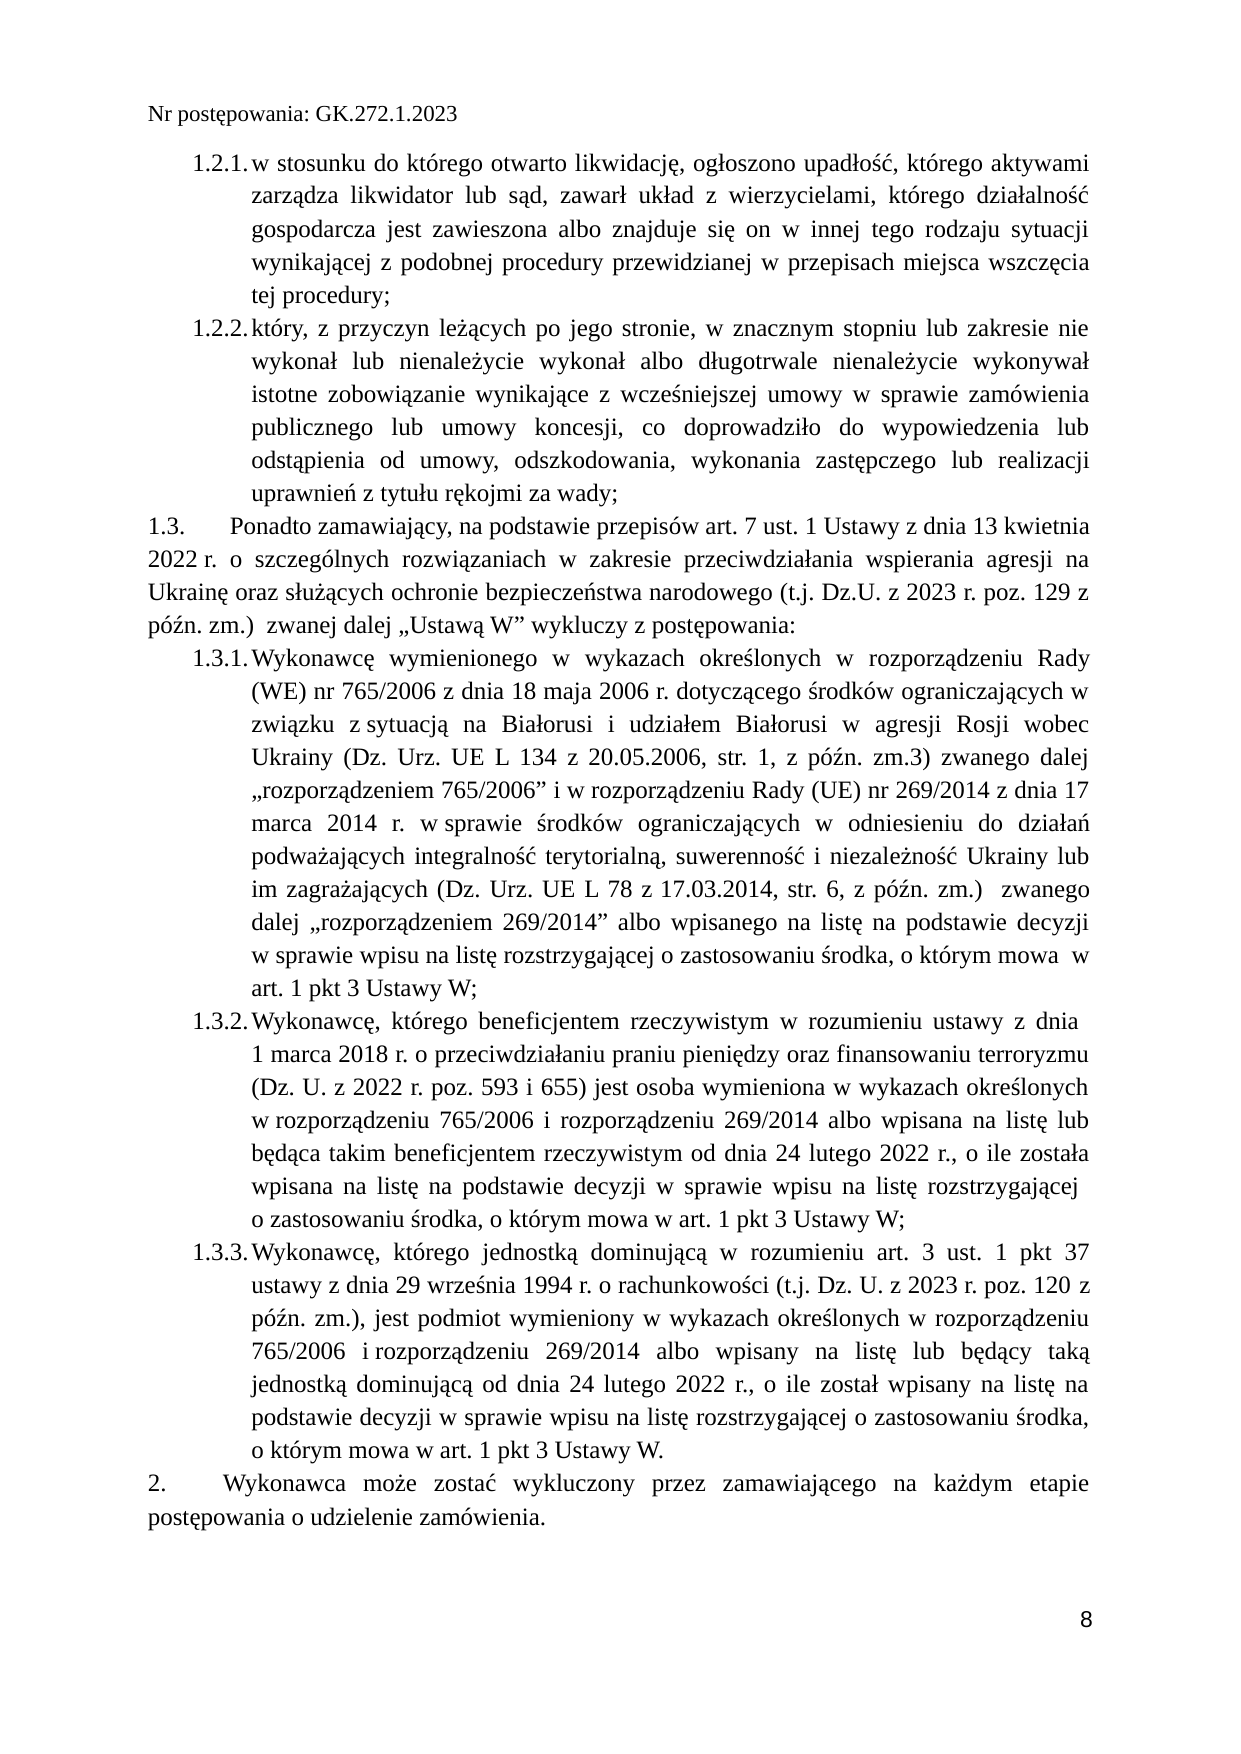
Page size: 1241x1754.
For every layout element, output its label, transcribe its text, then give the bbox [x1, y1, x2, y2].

list Wykonawcę wymienionego w wykazach określonych w rozporządzeniu Rady (WE) nr 765/2006 z dnia 18 maja 2006 r. dotyczącego środków ograniczających w związku z sytuacją na Białorusi i udziałem Białorusi w agresji Rosji wobec Ukrainy (Dz. Urz. UE L 134 z 20.05.2006, str. 1, z późn. zm.3) zwanego dalej „rozporządzeniem 765/2006” i w rozporządzeniu Rady (UE) nr 269/2014 z dnia 17 marca 2014 r. w sprawie środków ograniczających w odniesieniu do działań podważających integralność terytorialną, suwerenność i niezależność Ukrainy lub im zagrażających (Dz. Urz. UE L 78 z 17.03.2014, str. 6, z późn. zm.) zwanego dalej „rozporządzeniem 269/2014” albo wpisanego na listę na podstawie decyzji w sprawie wpisu na listę rozstrzygającej o zastosowaniu środka, o którym mowa w art. 1 pkt 3 Ustawy W; [192, 643, 1090, 1002]
list Ponadto zamawiający, na podstawie przepisów art. 7 ust. 1 Ustawy z dnia 13 kwietnia 2022 r. o szczególnych rozwiązaniach w zakresie przeciwdziałania wspierania agresji na Ukrainę oraz służących ochronie bezpieczeństwa narodowego (t.j. Dz.U. z 2023 r. poz. 129 z późn. zm.) zwanej dalej „Ustawą W” wykluczy z postępowania: [148, 511, 1090, 639]
list który, z przyczyn leżących po jego stronie, w znacznym stopniu lub zakresie nie wykonał lub nienależycie wykonał albo długotrwale nienależycie wykonywał istotne zobowiązanie wynikające z wcześniejszej umowy w sprawie zamówienia publicznego lub umowy koncesji, co doprowadziło do wypowiedzenia lub odstąpienia od umowy, odszkodowania, wykonania zastępczego lub realizacji uprawnień z tytułu rękojmi za wady; [192, 313, 1090, 507]
list Wykonawca może zostać wykluczony przez zamawiającego na każdym etapie postępowania o udzielenie zamówienia. [148, 1468, 1090, 1530]
list w stosunku do którego otwarto likwidację, ogłoszono upadłość, którego aktywami zarządza likwidator lub sąd, zawarł układ z wierzycielami, którego działalność gospodarcza jest zawieszona albo znajduje się on w innej tego rodzaju sytuacji wynikającej z podobnej procedury przewidzianej w przepisach miejsca wszczęcia tej procedury; [192, 148, 1090, 308]
list Wykonawcę, którego jednostką dominującą w rozumieniu art. 3 ust. 1 pkt 37 ustawy z dnia 29 września 1994 r. o rachunkowości (t.j. Dz. U. z 2023 r. poz. 120 z późn. zm.), jest podmiot wymieniony w wykazach określonych w rozporządzeniu 765/2006 i rozporządzeniu 269/2014 albo wpisany na listę lub będący taką jednostką dominującą od dnia 24 lutego 2022 r., o ile został wpisany na listę na podstawie decyzji w sprawie wpisu na listę rozstrzygającej o zastosowaniu środka, o którym mowa w art. 1 pkt 3 Ustawy W. [192, 1237, 1090, 1464]
list Wykonawcę, którego beneficjentem rzeczywistym w rozumieniu ustawy z dnia 1 marca 2018 r. o przeciwdziałaniu praniu pieniędzy oraz finansowaniu terroryzmu (Dz. U. z 2022 r. poz. 593 i 655) jest osoba wymieniona w wykazach określonych w rozporządzeniu 765/2006 i rozporządzeniu 269/2014 albo wpisana na listę lub będąca takim beneficjentem rzeczywistym od dnia 24 lutego 2022 r., o ile została wpisana na listę na podstawie decyzji w sprawie wpisu na listę rozstrzygającej o zastosowaniu środka, o którym mowa w art. 1 pkt 3 Ustawy W; [192, 1006, 1090, 1233]
